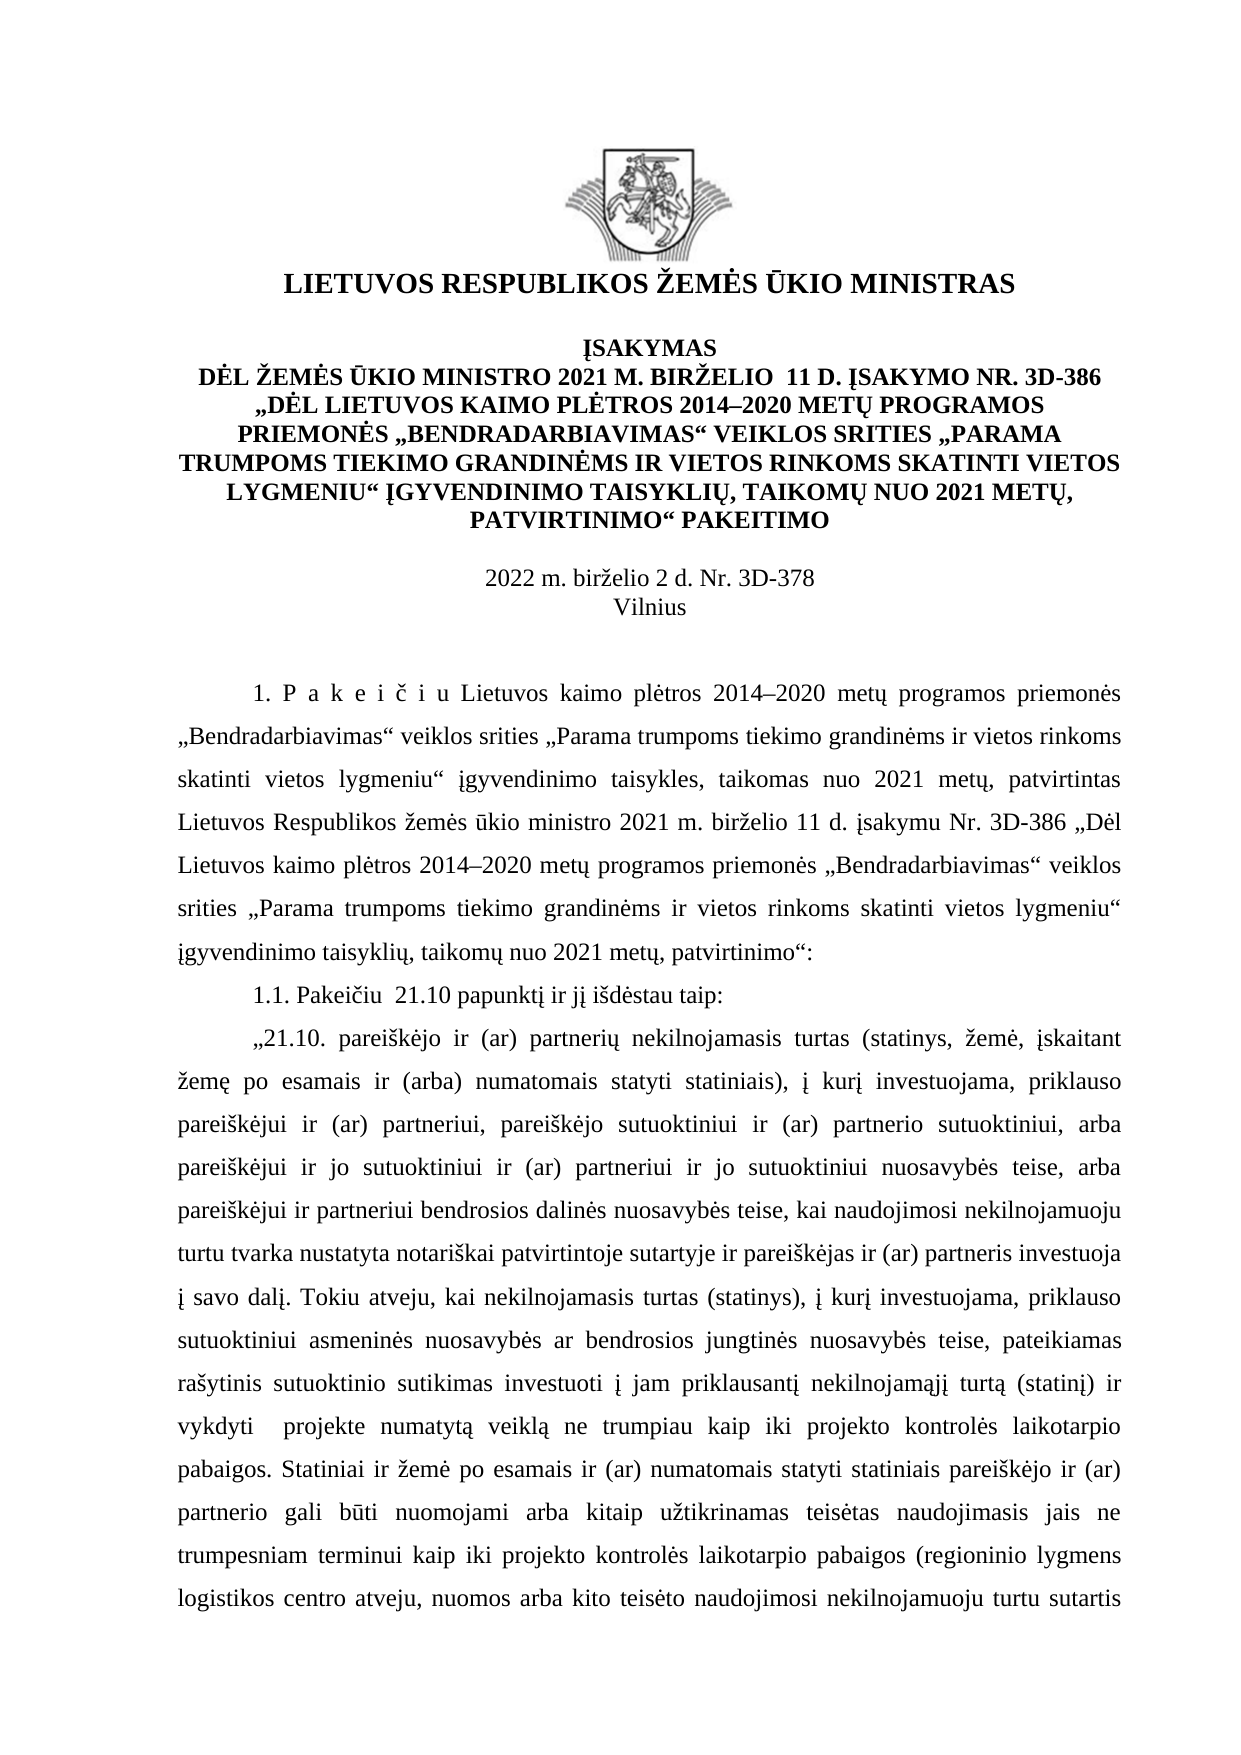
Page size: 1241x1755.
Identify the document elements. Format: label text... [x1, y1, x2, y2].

text „21.10. pareiškėjo ir (ar) partnerių nekilnojamasis turtas (statinys, žemė, įskaitant žemę po esamais ir (arba) numatomais statyti statiniais), į kurį investuojama, priklauso pareiškėjui ir (ar) partneriui, pareiškėjo sutuoktiniui ir (ar) partnerio sutuoktiniui, arba pareiškėjui ir jo sutuoktiniui ir (ar) partneriui ir jo sutuoktiniui nuosavybės teise, arba pareiškėjui ir partneriui bendrosios dalinės nuosavybės teise, kai naudojimosi nekilnojamuoju turtu tvarka nustatyta notariškai patvirtintoje sutartyje ir pareiškėjas ir (ar) partneris investuoja į savo dalį. Tokiu atveju, kai nekilnojamasis turtas (statinys), į kurį investuojama, priklauso sutuoktiniui asmeninės nuosavybės ar bendrosios jungtinės nuosavybės teise, pateikiamas rašytinis sutuoktinio sutikimas investuoti į jam priklausantį nekilnojamąjį turtą (statinį) ir vykdyti projekte numatytą veiklą ne trumpiau kaip iki projekto kontrolės laikotarpio pabaigos. Statiniai ir žemė po esamais ir (ar) numatomais statyti statiniais pareiškėjo ir (ar) partnerio gali būti nuomojami arba kitaip užtikrinamas teisėtas naudojimasis jais ne trumpesniam terminui kaip iki projekto kontrolės laikotarpio pabaigos (regioninio lygmens logistikos centro atveju, nuomos arba kito teisėto naudojimosi nekilnojamuoju turtu sutartis [177, 1023, 1122, 1612]
text 1. P a k e i č i u Lietuvos kaimo plėtros 2014–2020 metų programos priemonės „Bendradarbiavimas“ veiklos srities „Parama trumpoms tiekimo grandinėms ir vietos rinkoms skatinti vietos lygmeniu“ įgyvendinimo taisykles, taikomas nuo 2021 metų, patvirtintas Lietuvos Respublikos žemės ūkio ministro 2021 m. birželio 11 d. įsakymu Nr. 3D-386 „Dėl Lietuvos kaimo plėtros 2014–2020 metų programos priemonės „Bendradarbiavimas“ veiklos srities „Parama trumpoms tiekimo grandinėms ir vietos rinkoms skatinti vietos lygmeniu“ įgyvendinimo taisyklių, taikomų nuo 2021 metų, patvirtinimo“: [177, 678, 1122, 965]
text Vilnius [177, 592, 1122, 620]
text DĖL ŽEMĖS ŪKIO MINISTRO 2021 M. BIRŽELIO 11 D. ĮSAKYMO NR. 3D-386 „DĖL LIETUVOS KAIMO PLĖTROS 2014–2020 METŲ PROGRAMOS PRIEMONĖS „BENDRADARBIAVIMAS“ VEIKLOS SRITIES „PARAMA trumpoms tiekimo grandinėms ir vietos rinkoms skatinti vietos lygmeniu“ ĮGYVENDINIMO TAISYKLIŲ, taikomų nuo 2021 metų, PATVIRTINIMO“ PAKEITIMO [177, 362, 1122, 534]
text ĮSAKYMAS [177, 333, 1122, 362]
text 2022 m. birželio 2 d. Nr. 3D-378 [177, 563, 1122, 592]
text 1.1. Pakeičiu 21.10 papunktį ir jį išdėstau taip: [177, 980, 1122, 1008]
text LIETUVOS RESPUBLIKOS ŽEMĖS ŪKIO MINISTRAS [177, 266, 1122, 299]
